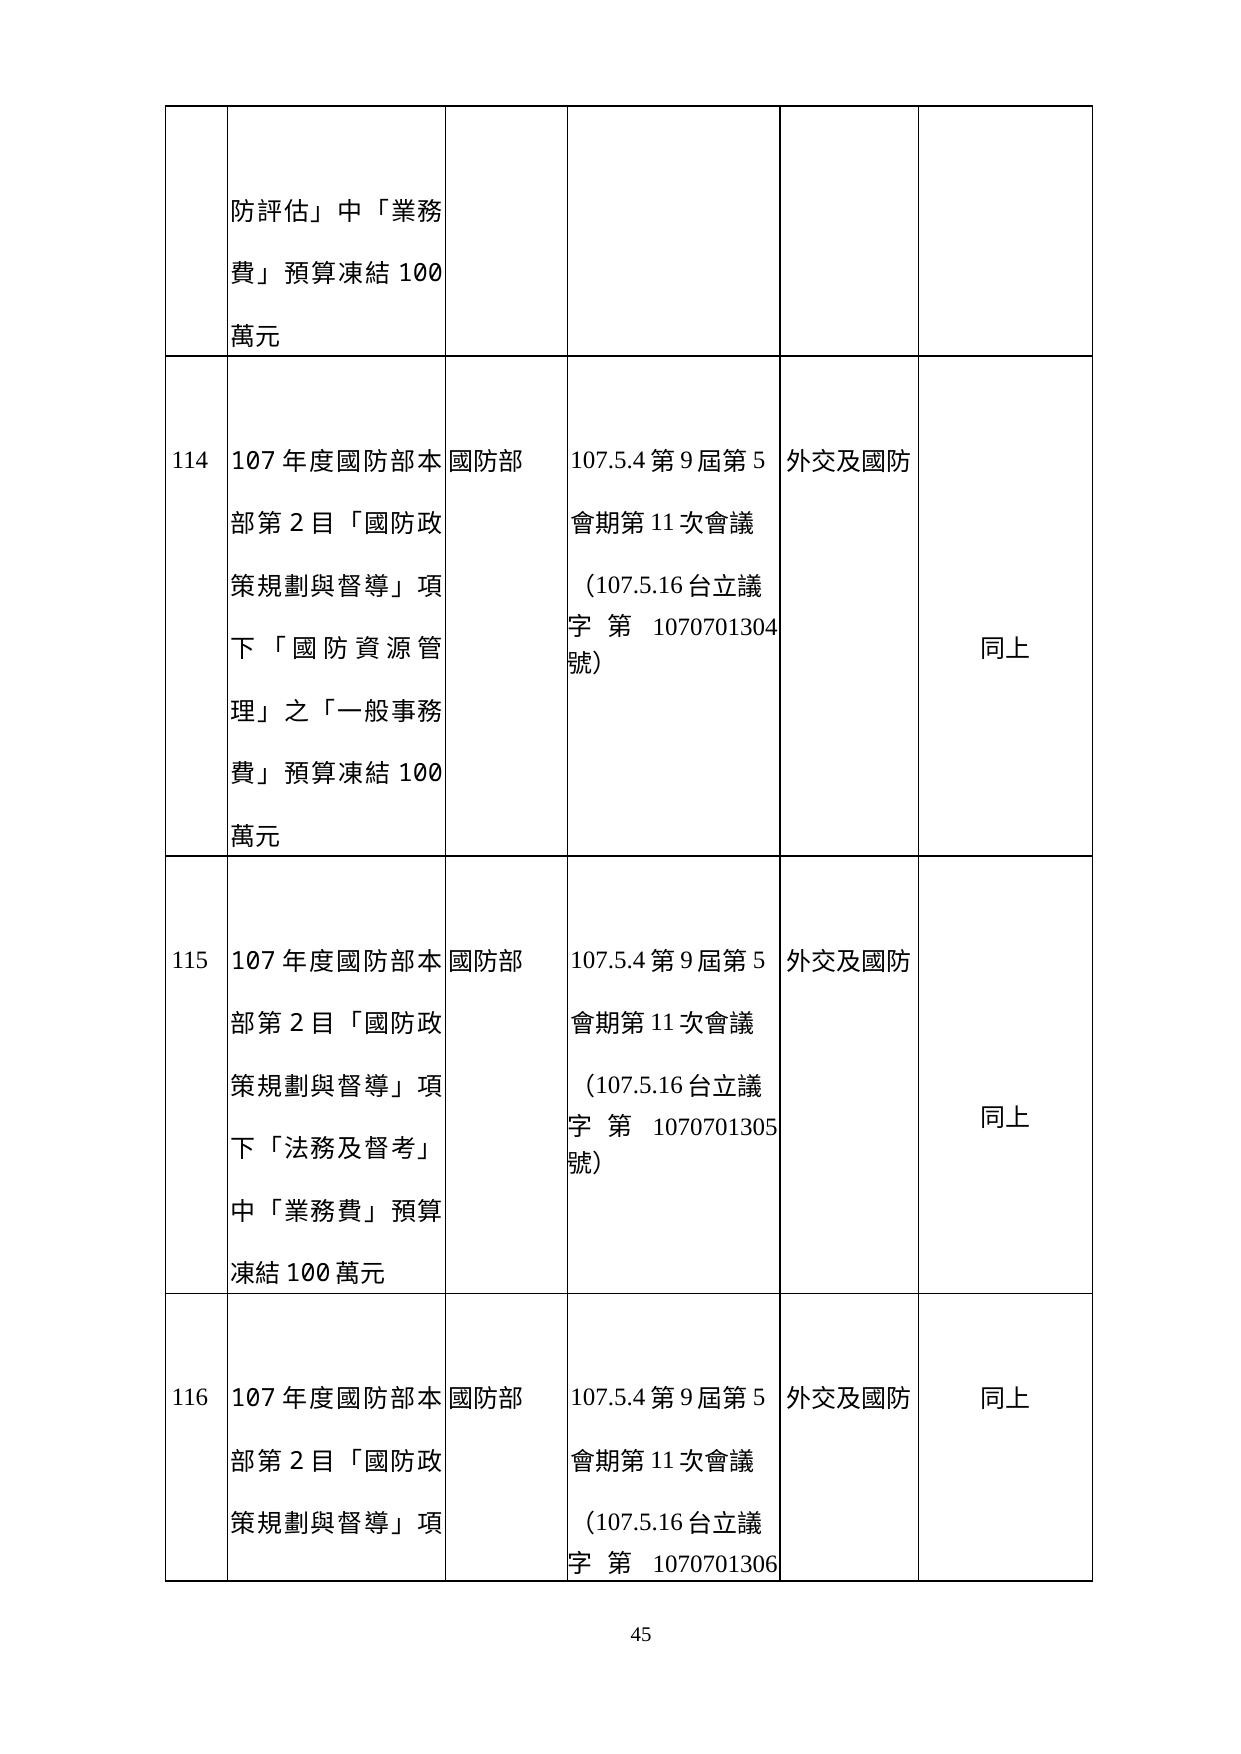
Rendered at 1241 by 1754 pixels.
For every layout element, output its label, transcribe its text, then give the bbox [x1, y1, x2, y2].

table_cell 同上 [919, 357, 1092, 855]
table_cell [446, 107, 567, 355]
table_cell 外交及國防 [781, 357, 918, 855]
table_cell 同上 [919, 1294, 1092, 1580]
table_cell 同上 [919, 857, 1092, 1293]
table_cell [166, 357, 227, 855]
table_cell 107年度國防部本部第2目「國防政策規劃與督導」項下「國防資源管理」之「一般事務費」預算凍結100萬元 [228, 357, 445, 855]
table_cell 107.5.4第9屆第5 會期第11次會議（107.5.16台立議 字第1070701305號） [568, 857, 779, 1293]
table_cell 防評估」中「業務費」預算凍結100萬元 [228, 107, 445, 355]
table_cell 107.5.4第9屆第5 會期第11次會議（107.5.16台立議 字第1070701306 [568, 1294, 779, 1580]
table_cell [568, 107, 779, 355]
table_cell [781, 107, 918, 355]
table_cell [166, 107, 227, 355]
table_cell 107年度國防部本部第2目「國防政策規劃與督導」項 [228, 1294, 445, 1580]
table_cell 107年度國防部本部第2目「國防政策規劃與督導」項下「法務及督考」中「業務費」預算凍結100萬元 [228, 857, 445, 1293]
table_cell 外交及國防 [781, 857, 918, 1293]
table_cell [919, 107, 1092, 355]
table_cell 國防部 [446, 357, 567, 855]
table_cell 國防部 [446, 1294, 567, 1580]
table_cell [166, 1294, 227, 1580]
table_cell [166, 857, 227, 1293]
table_cell 國防部 [446, 857, 567, 1293]
table_cell 107.5.4第9屆第5 會期第11次會議（107.5.16台立議 字第1070701304號） [568, 357, 779, 855]
table_cell 外交及國防 [781, 1294, 918, 1580]
